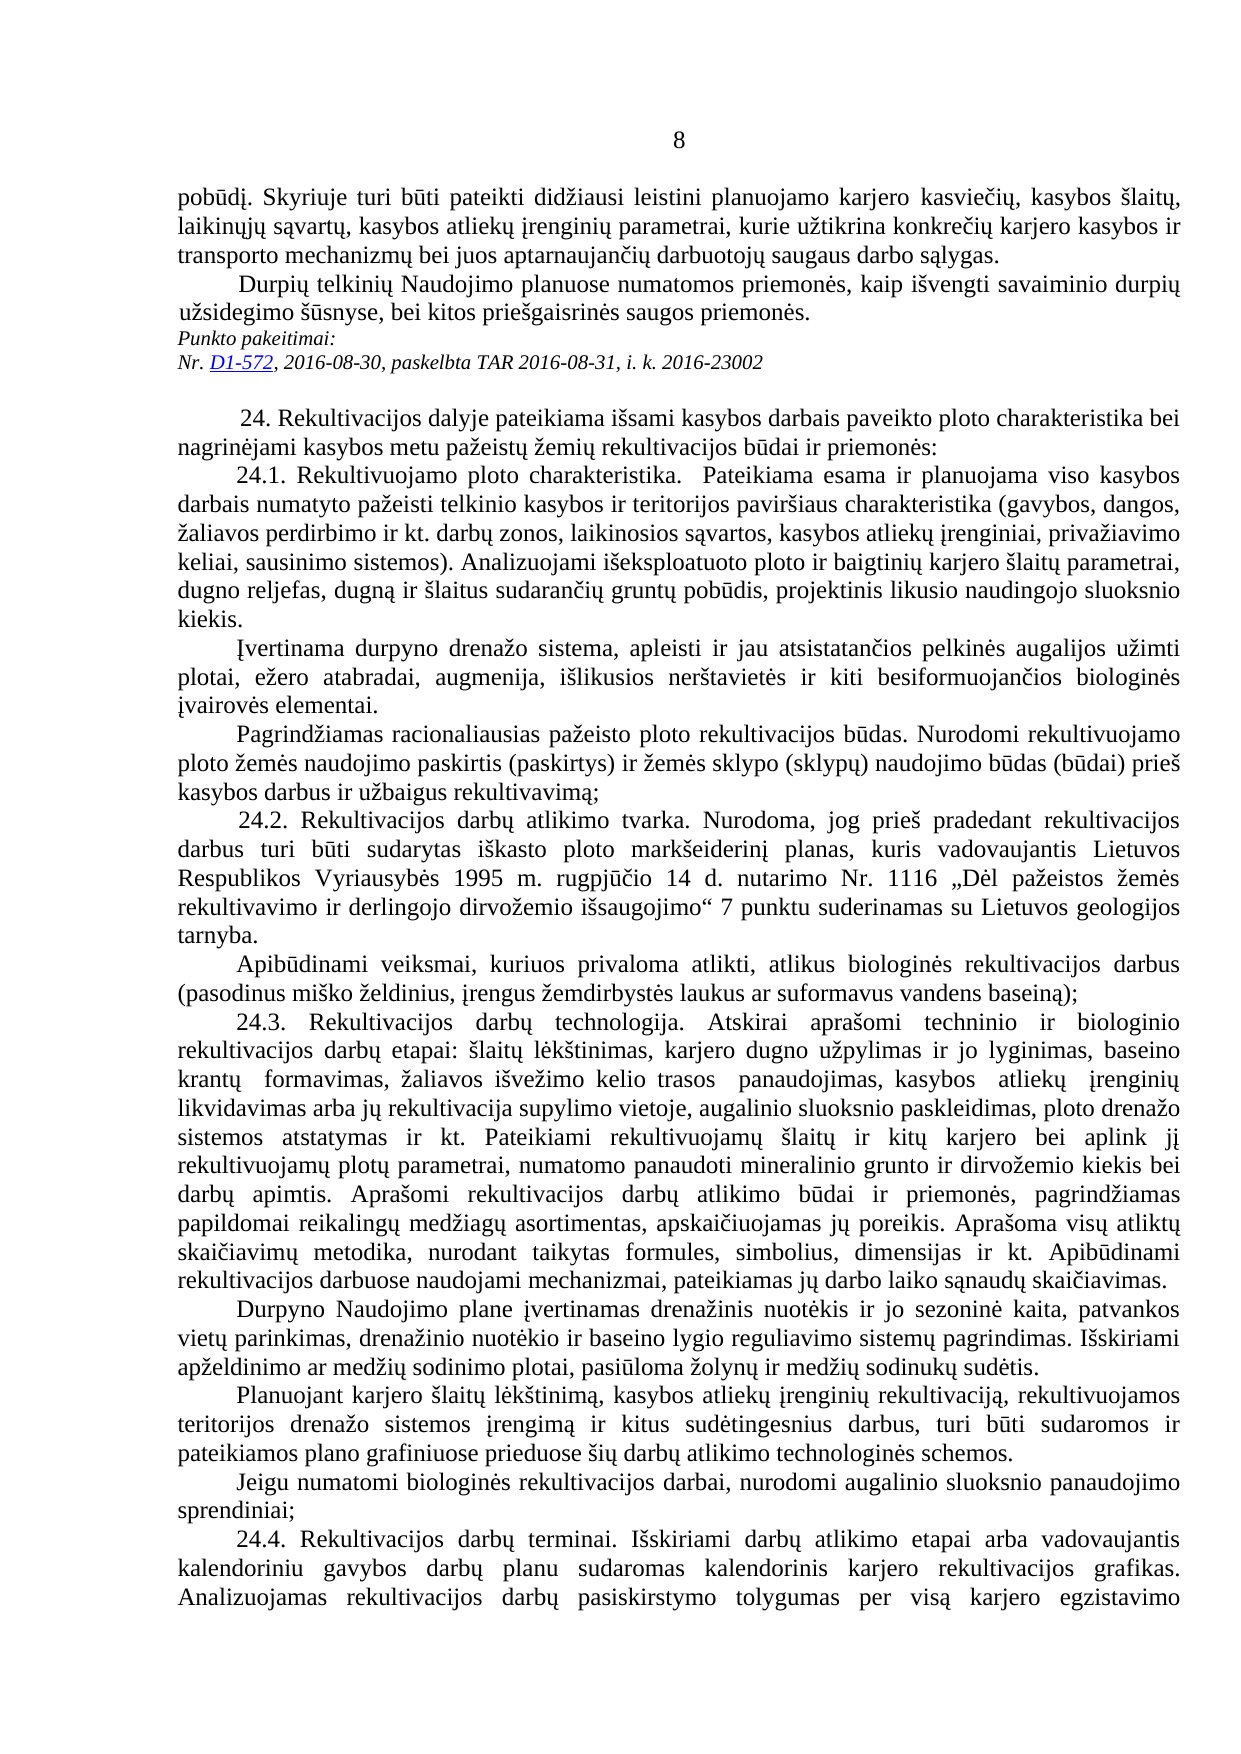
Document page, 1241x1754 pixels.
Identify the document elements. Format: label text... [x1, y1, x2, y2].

text Apibūdinami veiksmai, kuriuos privaloma atlikti, atlikus biologinės rekultivacijos darbus (pasodinus miško želdinius, įrengus žemdirbystės laukus ar suformavus vandens baseiną); [177, 949, 1181, 1007]
text Durpyno Naudojimo plane įvertinamas drenažinis nuotėkis ir jo sezoninė kaita, patvankos vietų parinkimas, drenažinio nuotėkio ir baseino lygio reguliavimo sistemų pagrindimas. Išskiriami apželdinimo ar medžių sodinimo plotai, pasiūloma žolynų ir medžių sodinukų sudėtis. [177, 1294, 1181, 1381]
text 24.4. Rekultivacijos darbų terminai. Išskiriami darbų atlikimo etapai arba vadovaujantis kalendoriniu gavybos darbų planu sudaromas kalendorinis karjero rekultivacijos grafikas. Analizuojamas rekultivacijos darbų pasiskirstymo tolygumas per visą karjero egzistavimo [177, 1524, 1181, 1611]
text Įvertinama durpyno drenažo sistema, apleisti ir jau atsistatančios pelkinės augalijos užimti plotai, ežero atabradai, augmenija, išlikusios nerštavietės ir kiti besiformuojančios biologinės įvairovės elementai. [177, 633, 1181, 719]
text 24.3. Rekultivacijos darbų technologija. Atskirai aprašomi techninio ir biologinio rekultivacijos darbų etapai: šlaitų lėkštinimas, karjero dugno užpylimas ir jo lyginimas, baseino krantų formavimas, žaliavos išvežimo kelio trasos panaudojimas, kasybos atliekų įrenginių likvidavimas arba jų rekultivacija supylimo vietoje, augalinio sluoksnio paskleidimas, ploto drenažo sistemos atstatymas ir kt. Pateikiami rekultivuojamų šlaitų ir kitų karjero bei aplink jį rekultivuojamų plotų parametrai, numatomo panaudoti mineralinio grunto ir dirvožemio kiekis bei darbų apimtis. Aprašomi rekultivacijos darbų atlikimo būdai ir priemonės, pagrindžiamas papildomai reikalingų medžiagų asortimentas, apskaičiuojamas jų poreikis. Aprašoma visų atliktų skaičiavimų metodika, nurodant taikytas formules, simbolius, dimensijas ir kt. Apibūdinami rekultivacijos darbuose naudojami mechanizmai, pateikiamas jų darbo laiko sąnaudų skaičiavimas. [177, 1007, 1181, 1294]
text Punkto pakeitimai: [177, 326, 1181, 350]
text Pagrindžiamas racionaliausias pažeisto ploto rekultivacijos būdas. Nurodomi rekultivuojamo ploto žemės naudojimo paskirtis (paskirtys) ir žemės sklypo (sklypų) naudojimo būdas (būdai) prieš kasybos darbus ir užbaigus rekultivavimą; [177, 719, 1181, 806]
text Durpių telkinių Naudojimo planuose numatomos priemonės, kaip išvengti savaiminio durpių užsidegimo šūsnyse, bei kitos priešgaisrinės saugos priemonės. [179, 269, 1181, 326]
text 24.1. Rekultivuojamo ploto charakteristika. Pateikiama esama ir planuojama viso kasybos darbais numatyto pažeisti telkinio kasybos ir teritorijos paviršiaus charakteristika (gavybos, dangos, žaliavos perdirbimo ir kt. darbų zonos, laikinosios sąvartos, kasybos atliekų įrenginiai, privažiavimo keliai, sausinimo sistemos). Analizuojami išeksploatuoto ploto ir baigtinių karjero šlaitų parametrai, dugno reljefas, dugną ir šlaitus sudarančių gruntų pobūdis, projektinis likusio naudingojo sluoksnio kiekis. [177, 461, 1181, 633]
text pobūdį. Skyriuje turi būti pateikti didžiausi leistini planuojamo karjero kasviečių, kasybos šlaitų, laikinųjų sąvartų, kasybos atliekų įrenginių parametrai, kurie užtikrina konkrečių karjero kasybos ir transporto mechanizmų bei juos aptarnaujančių darbuotojų saugaus darbo sąlygas. [177, 182, 1181, 269]
text Planuojant karjero šlaitų lėkštinimą, kasybos atliekų įrenginių rekultivaciją, rekultivuojamos teritorijos drenažo sistemos įrengimą ir kitus sudėtingesnius darbus, turi būti sudaromos ir pateikiamos plano grafiniuose prieduose šių darbų atlikimo technologinės schemos. [177, 1381, 1181, 1467]
text Jeigu numatomi biologinės rekultivacijos darbai, nurodomi augalinio sluoksnio panaudojimo sprendiniai; [177, 1467, 1181, 1524]
text Nr. D1-572, 2016-08-30, paskelbta TAR 2016-08-31, i. k. 2016-23002 [177, 350, 1181, 374]
text 24.2. Rekultivacijos darbų atlikimo tvarka. Nurodoma, jog prieš pradedant rekultivacijos darbus turi būti sudarytas iškasto ploto markšeiderinį planas, kuris vadovaujantis Lietuvos Respublikos Vyriausybės 1995 m. rugpjūčio 14 d. nutarimo Nr. 1116 „Dėl pažeistos žemės rekultivavimo ir derlingojo dirvožemio išsaugojimo“ 7 punktu suderinamas su Lietuvos geologijos tarnyba. [177, 806, 1181, 949]
text 24. Rekultivacijos dalyje pateikiama išsami kasybos darbais paveikto ploto charakteristika bei nagrinėjami kasybos metu pažeistų žemių rekultivacijos būdai ir priemonės: [177, 403, 1181, 461]
